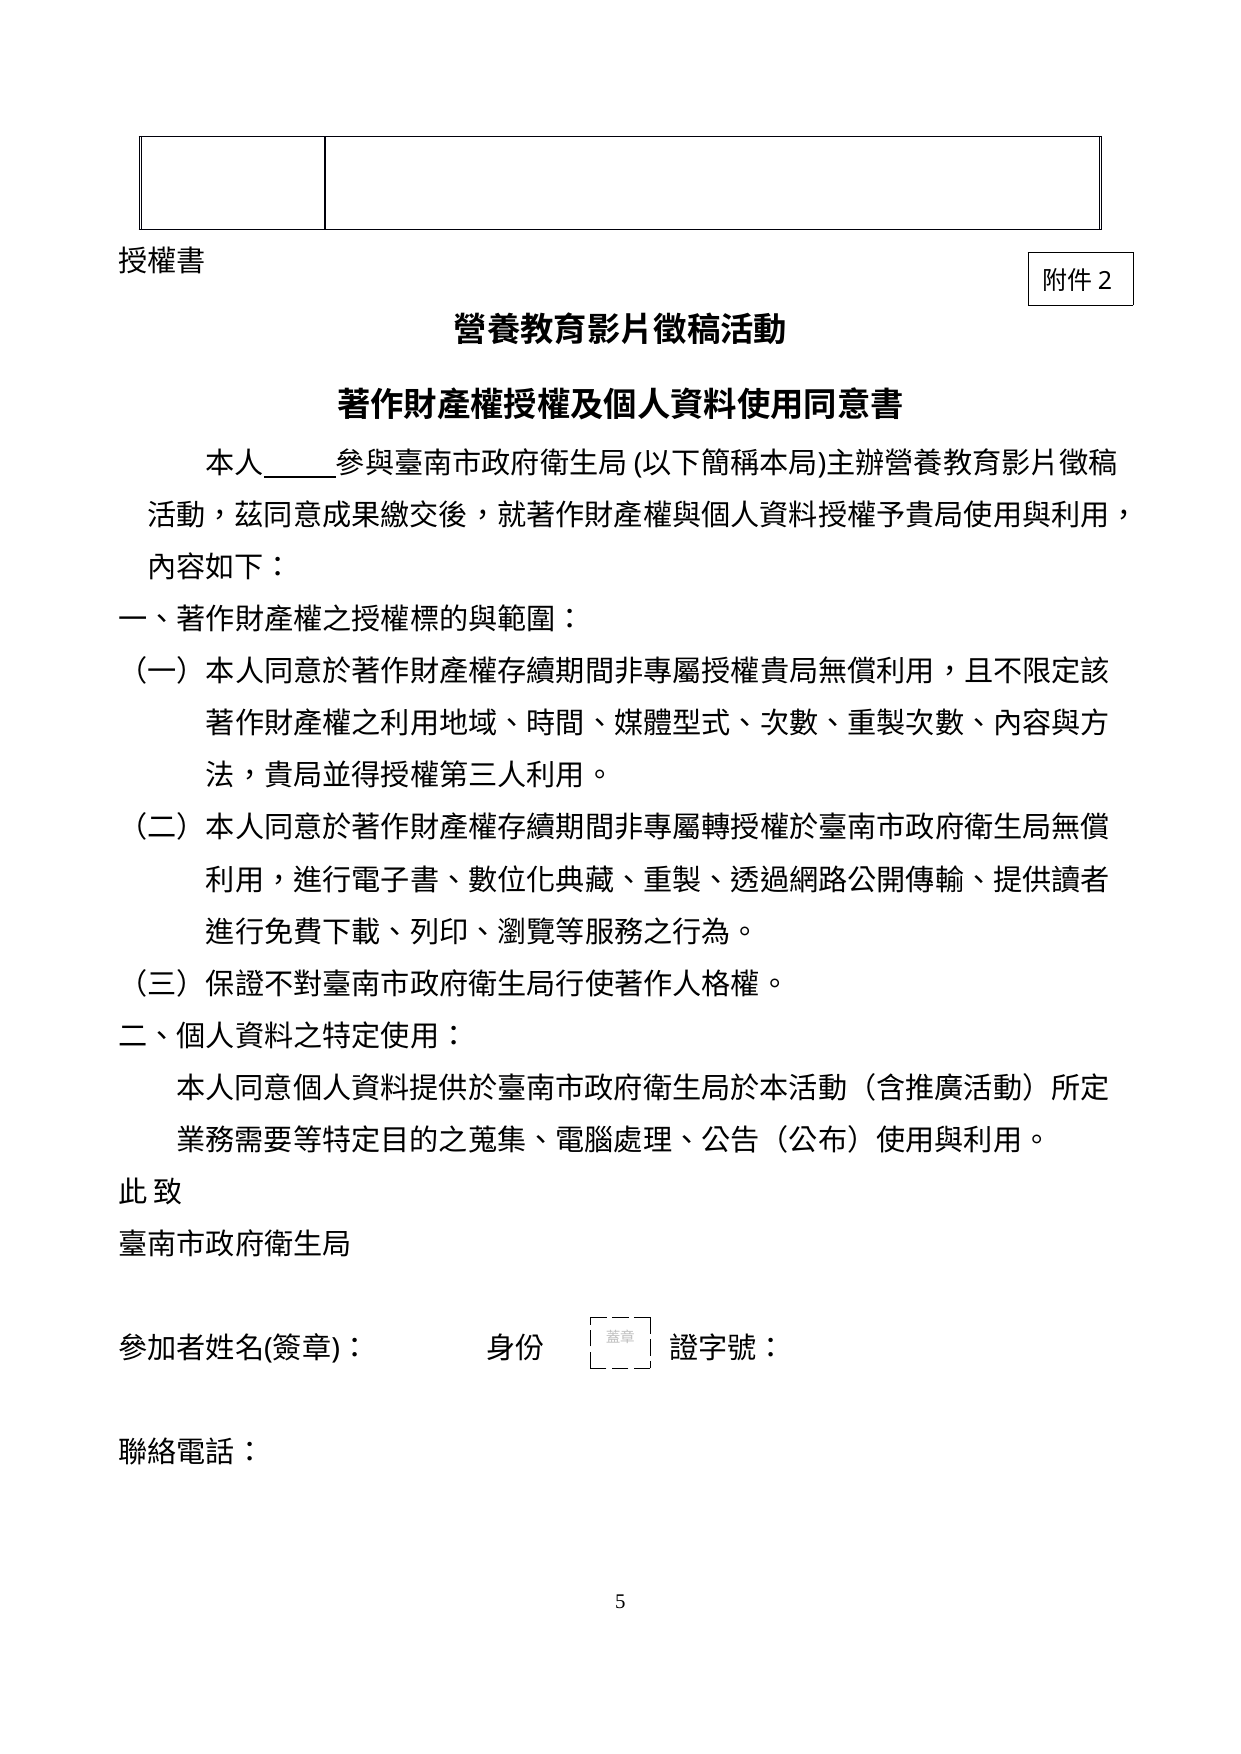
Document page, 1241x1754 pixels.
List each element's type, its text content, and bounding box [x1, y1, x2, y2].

text （二）本人同意於著作財產權存續期間非專屬轉授權於臺南市政府衛生局無償利用，進行電子書、數位化典藏、重製、透過網路公開傳輸、提供讀者進行免費下載、列印、瀏覽等服務之行為。 [118, 796, 1122, 952]
text 一、著作財產權之授權標的與範圍： [118, 588, 1122, 640]
text 證字號： [651, 1317, 1122, 1369]
table_cell [326, 137, 1099, 228]
text 二、個人資料之特定使用： [118, 1004, 1122, 1057]
table_cell [142, 137, 324, 228]
text （一）本人同意於著作財產權存續期間非專屬授權貴局無償利用，且不限定該著作財產權之利用地域、時間、媒體型式、次數、重製次數、內容與方法，貴局並得授權第三人利用。 [118, 640, 1122, 796]
text （三）保證不對臺南市政府衛生局行使著作人格權。 [118, 952, 1122, 1004]
text 營養教育影片徵稿活動 [118, 282, 1122, 357]
text 著作財產權授權及個人資料使用同意書 [118, 357, 1122, 432]
text 授權書 [118, 229, 1122, 282]
text 附件2 [1043, 259, 1118, 297]
text 蓋章 [605, 1325, 635, 1361]
text 本人 參與臺南市政府衛生局 (以下簡稱本局)主辦營養教育影片徵稿活動，茲同意成果繳交後，就著作財產權與個人資料授權予貴局使用與利用，內容如下： [147, 432, 1122, 588]
text 臺南市政府衛生局 [118, 1213, 1122, 1265]
text 聯絡電話： [118, 1421, 1122, 1473]
text 參加者姓名(簽章)： 身份 [118, 1317, 589, 1369]
text 此 致 [118, 1161, 1122, 1213]
text 本人同意個人資料提供於臺南市政府衛生局於本活動（含推廣活動）所定業務需要等特定目的之蒐集、電腦處理、公告（公布）使用與利用。 [176, 1057, 1122, 1161]
